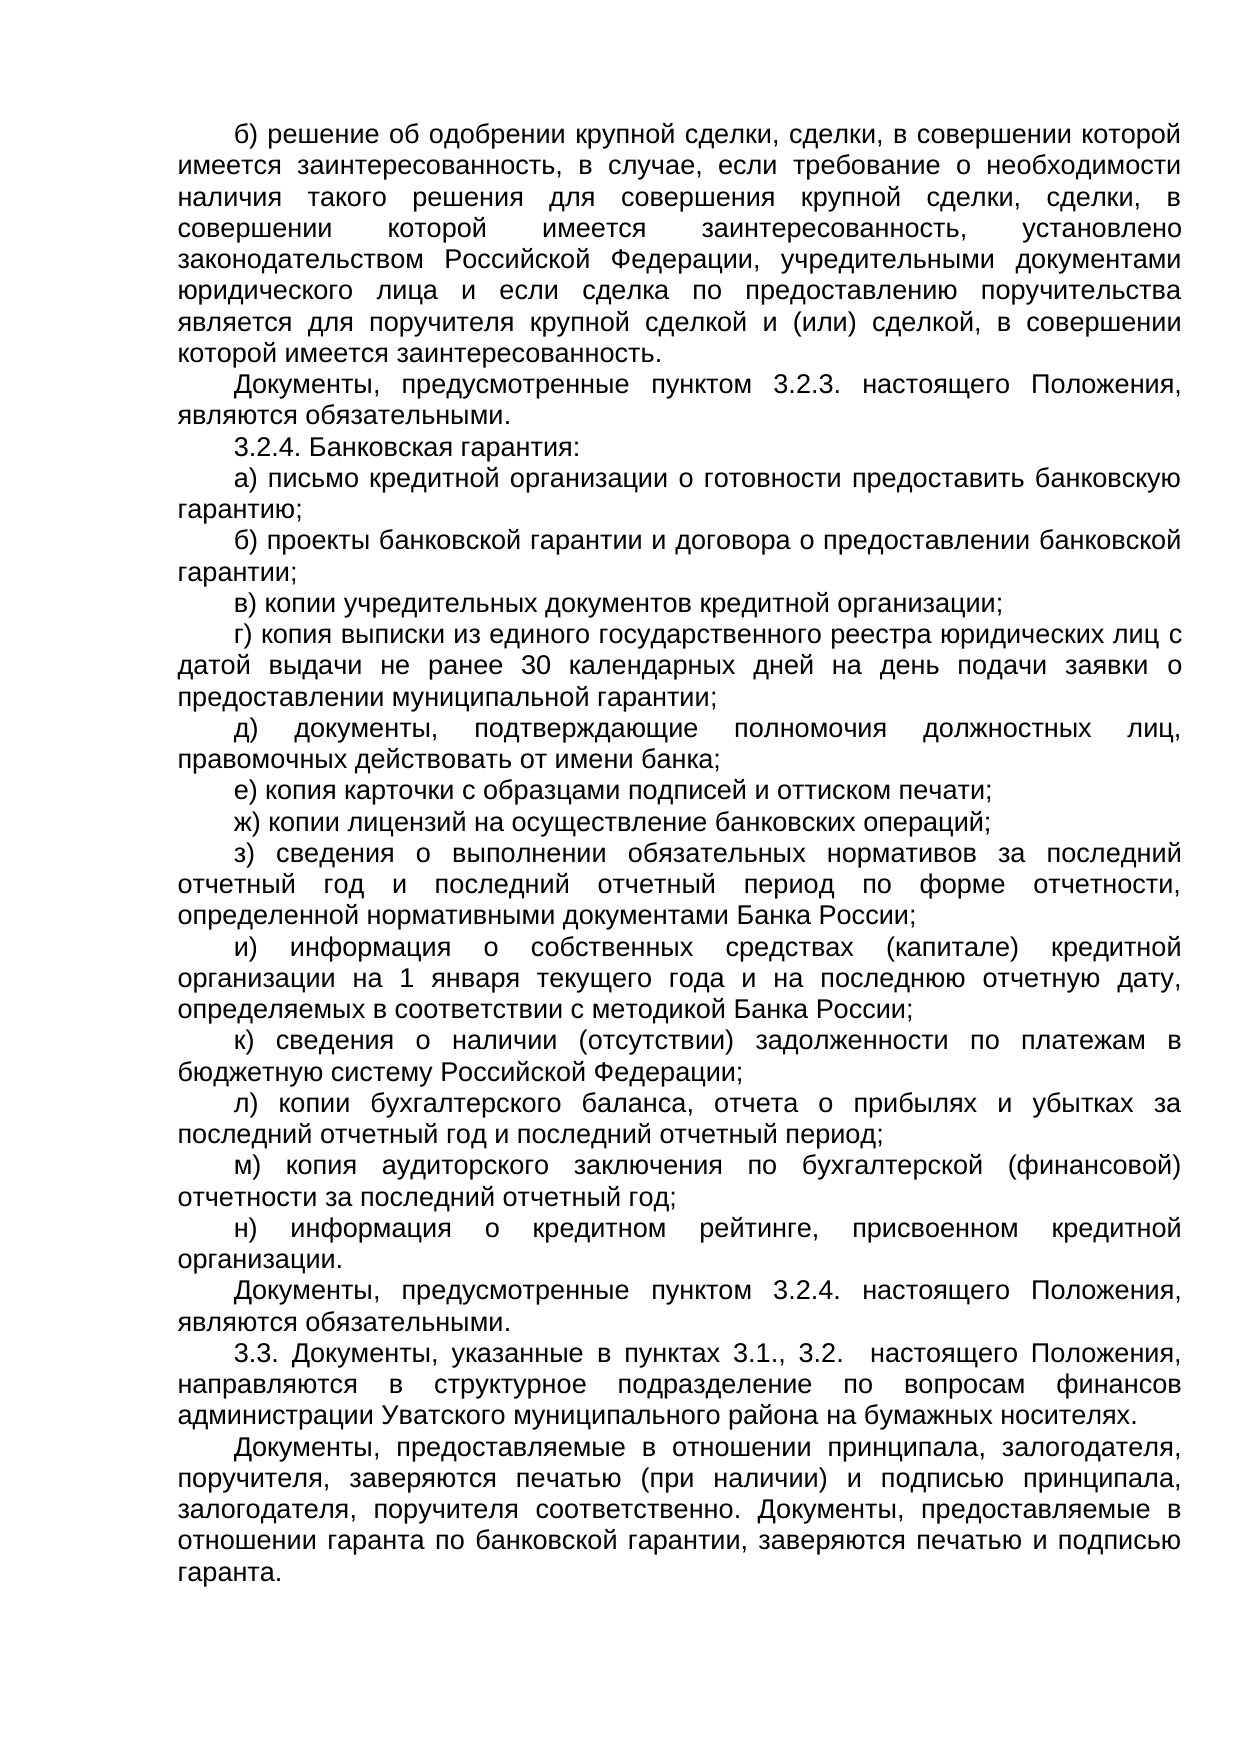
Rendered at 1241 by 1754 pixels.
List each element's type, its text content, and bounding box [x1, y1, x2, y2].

text д) документы, подтверждающие полномочия должностных лиц, правомочных действовать от имени банка; [177, 712, 1182, 774]
text з) сведения о выполнении обязательных нормативов за последний отчетный год и последний отчетный период по форме отчетности, определенной нормативными документами Банка России; [177, 837, 1182, 931]
text б) проекты банковской гарантии и договора о предоставлении банковской гарантии; [177, 524, 1182, 587]
text а) письмо кредитной организации о готовности предоставить банковскую гарантию; [177, 462, 1182, 524]
text е) копия карточки с образцами подписей и оттиском печати; [177, 774, 1182, 806]
text 3.2.4. Банковская гарантия: [177, 431, 1182, 462]
text в) копии учредительных документов кредитной организации; [177, 587, 1182, 618]
text Документы, предоставляемые в отношении принципала, залогодателя, поручителя, заверяются печатью (при наличии) и подписью принципала, залогодателя, поручителя соответственно. Документы, предоставляемые в отношении гаранта по банковской гарантии, заверяются печатью и подписью гаранта. [177, 1431, 1182, 1587]
text ж) копии лицензий на осуществление банковских операций; [177, 806, 1182, 837]
text л) копии бухгалтерского баланса, отчета о прибылях и убытках за последний отчетный год и последний отчетный период; [177, 1087, 1182, 1149]
text к) сведения о наличии (отсутствии) задолженности по платежам в бюджетную систему Российской Федерации; [177, 1024, 1182, 1087]
text н) информация о кредитном рейтинге, присвоенном кредитной организации. [177, 1212, 1182, 1274]
text Документы, предусмотренные пунктом 3.2.3. настоящего Положения, являются обязательными. [177, 368, 1182, 431]
text г) копия выписки из единого государственного реестра юридических лиц с датой выдачи не ранее 30 календарных дней на день подачи заявки о предоставлении муниципальной гарантии; [177, 618, 1182, 712]
text м) копия аудиторского заключения по бухгалтерской (финансовой) отчетности за последний отчетный год; [177, 1149, 1182, 1212]
text 3.3. Документы, указанные в пунктах 3.1., 3.2. настоящего Положения, направляются в структурное подразделение по вопросам финансов администрации Уватского муниципального района на бумажных носителях. [177, 1337, 1182, 1431]
text и) информация о собственных средствах (капитале) кредитной организации на 1 января текущего года и на последнюю отчетную дату, определяемых в соответствии с методикой Банка России; [177, 931, 1182, 1024]
text б) решение об одобрении крупной сделки, сделки, в совершении которой имеется заинтересованность, в случае, если требование о необходимости наличия такого решения для совершения крупной сделки, сделки, в совершении которой имеется заинтересованность, установлено законодательством Российской Федерации, учредительными документами юридического лица и если сделка по предоставлению поручительства является для поручителя крупной сделкой и (или) сделкой, в совершении которой имеется заинтересованность. [177, 118, 1182, 368]
text Документы, предусмотренные пунктом 3.2.4. настоящего Положения, являются обязательными. [177, 1274, 1182, 1337]
